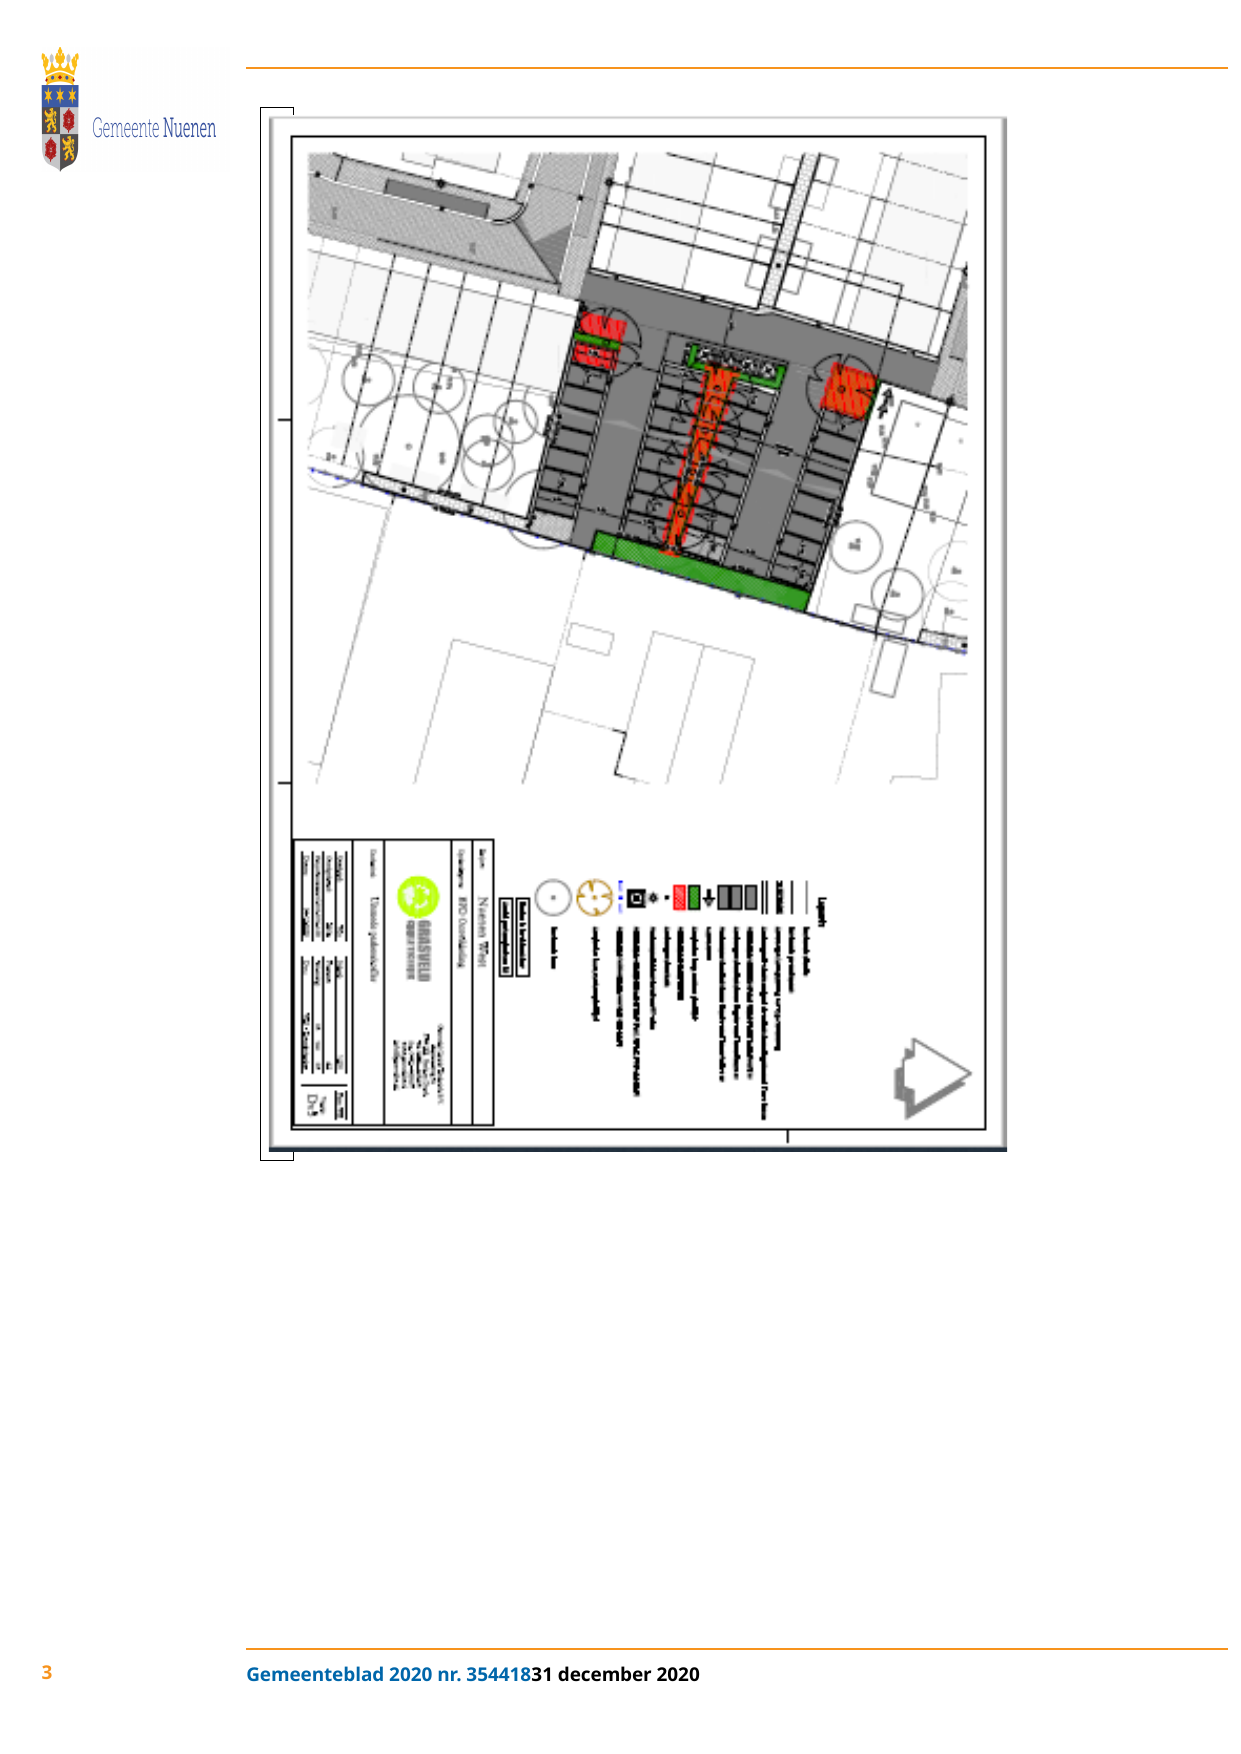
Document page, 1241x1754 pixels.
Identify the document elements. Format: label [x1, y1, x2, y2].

picture [41, 47, 231, 172]
picture [268, 115, 1008, 1152]
